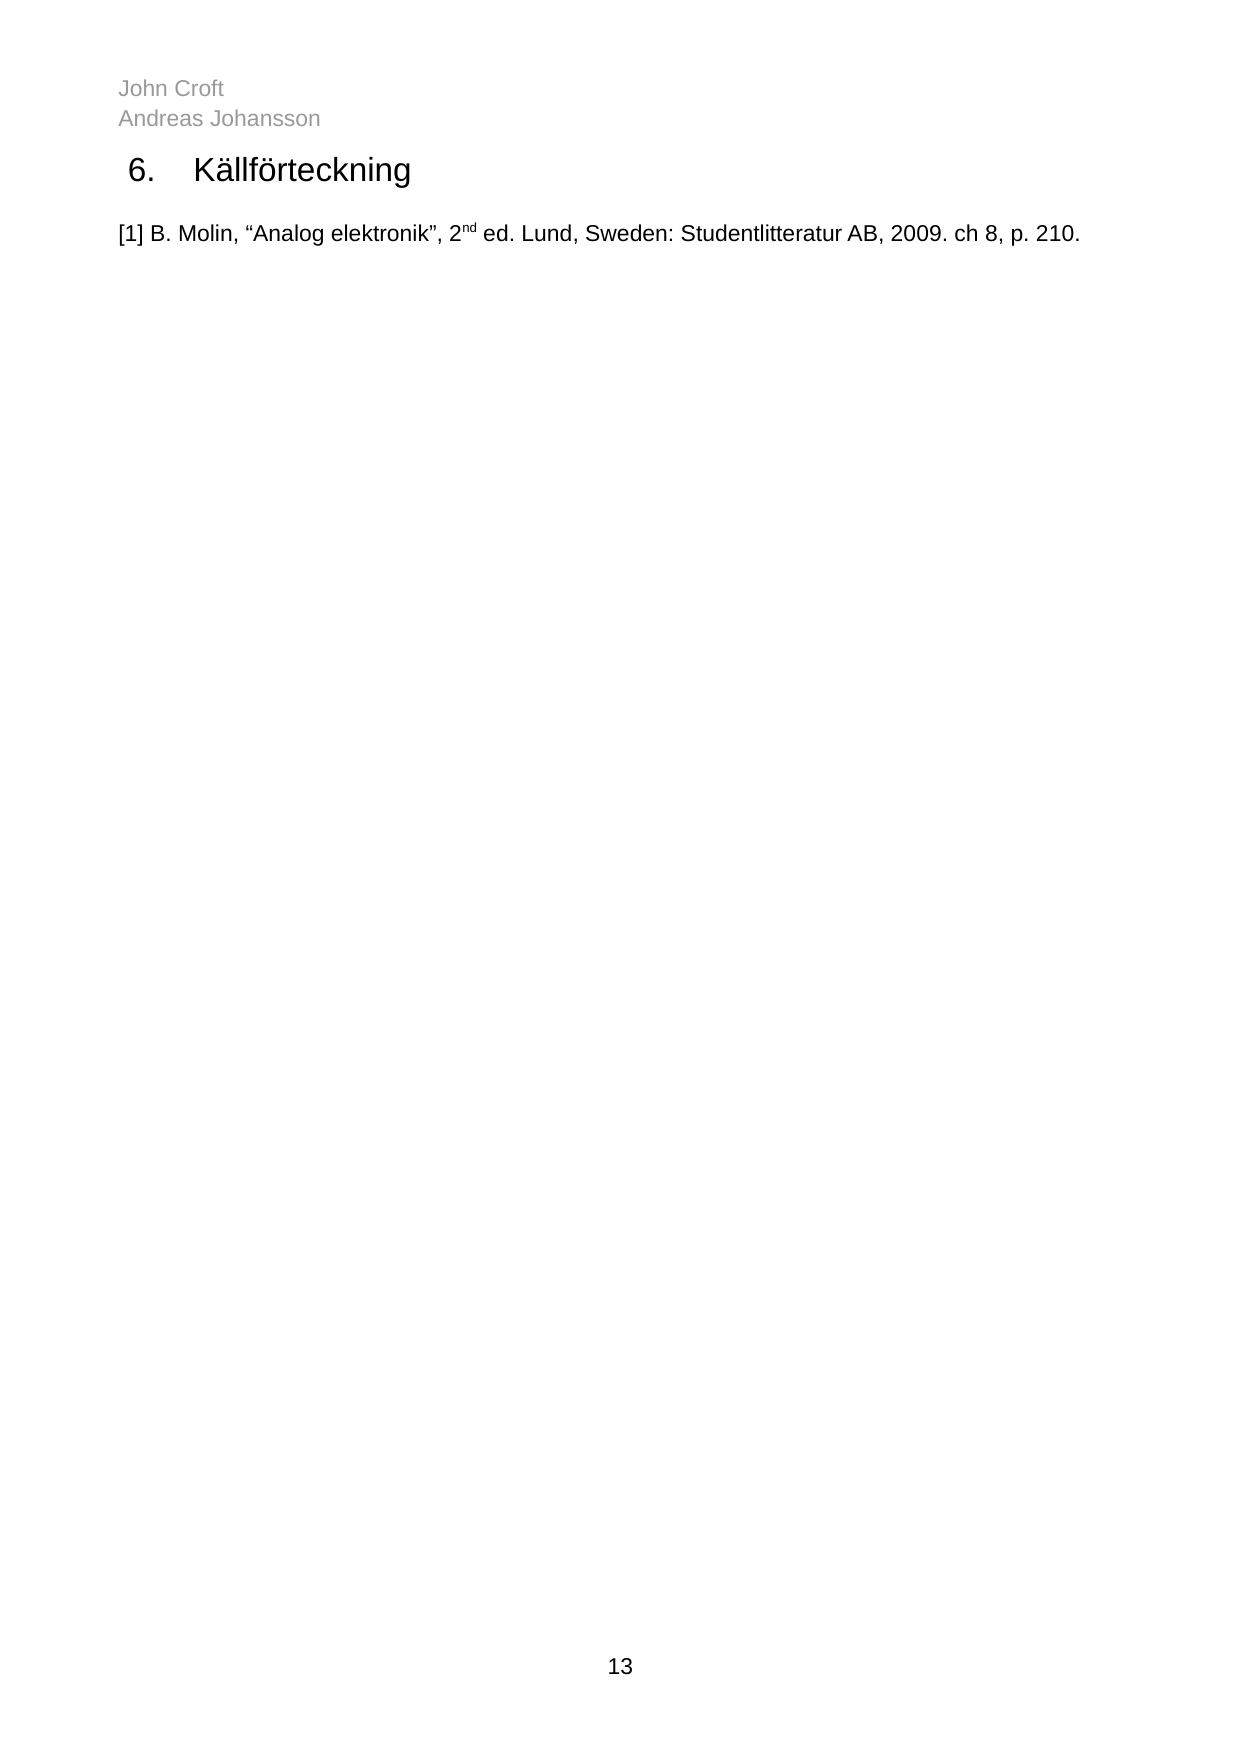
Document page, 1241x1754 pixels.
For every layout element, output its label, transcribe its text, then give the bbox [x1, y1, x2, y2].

subtitle Källförteckning [156, 150, 1122, 188]
text [1] B. Molin, “Analog elektronik”, 2nd ed. Lund, Sweden: Studentlitteratur AB, 2009. ch 8, p. 210. [118, 220, 1122, 246]
